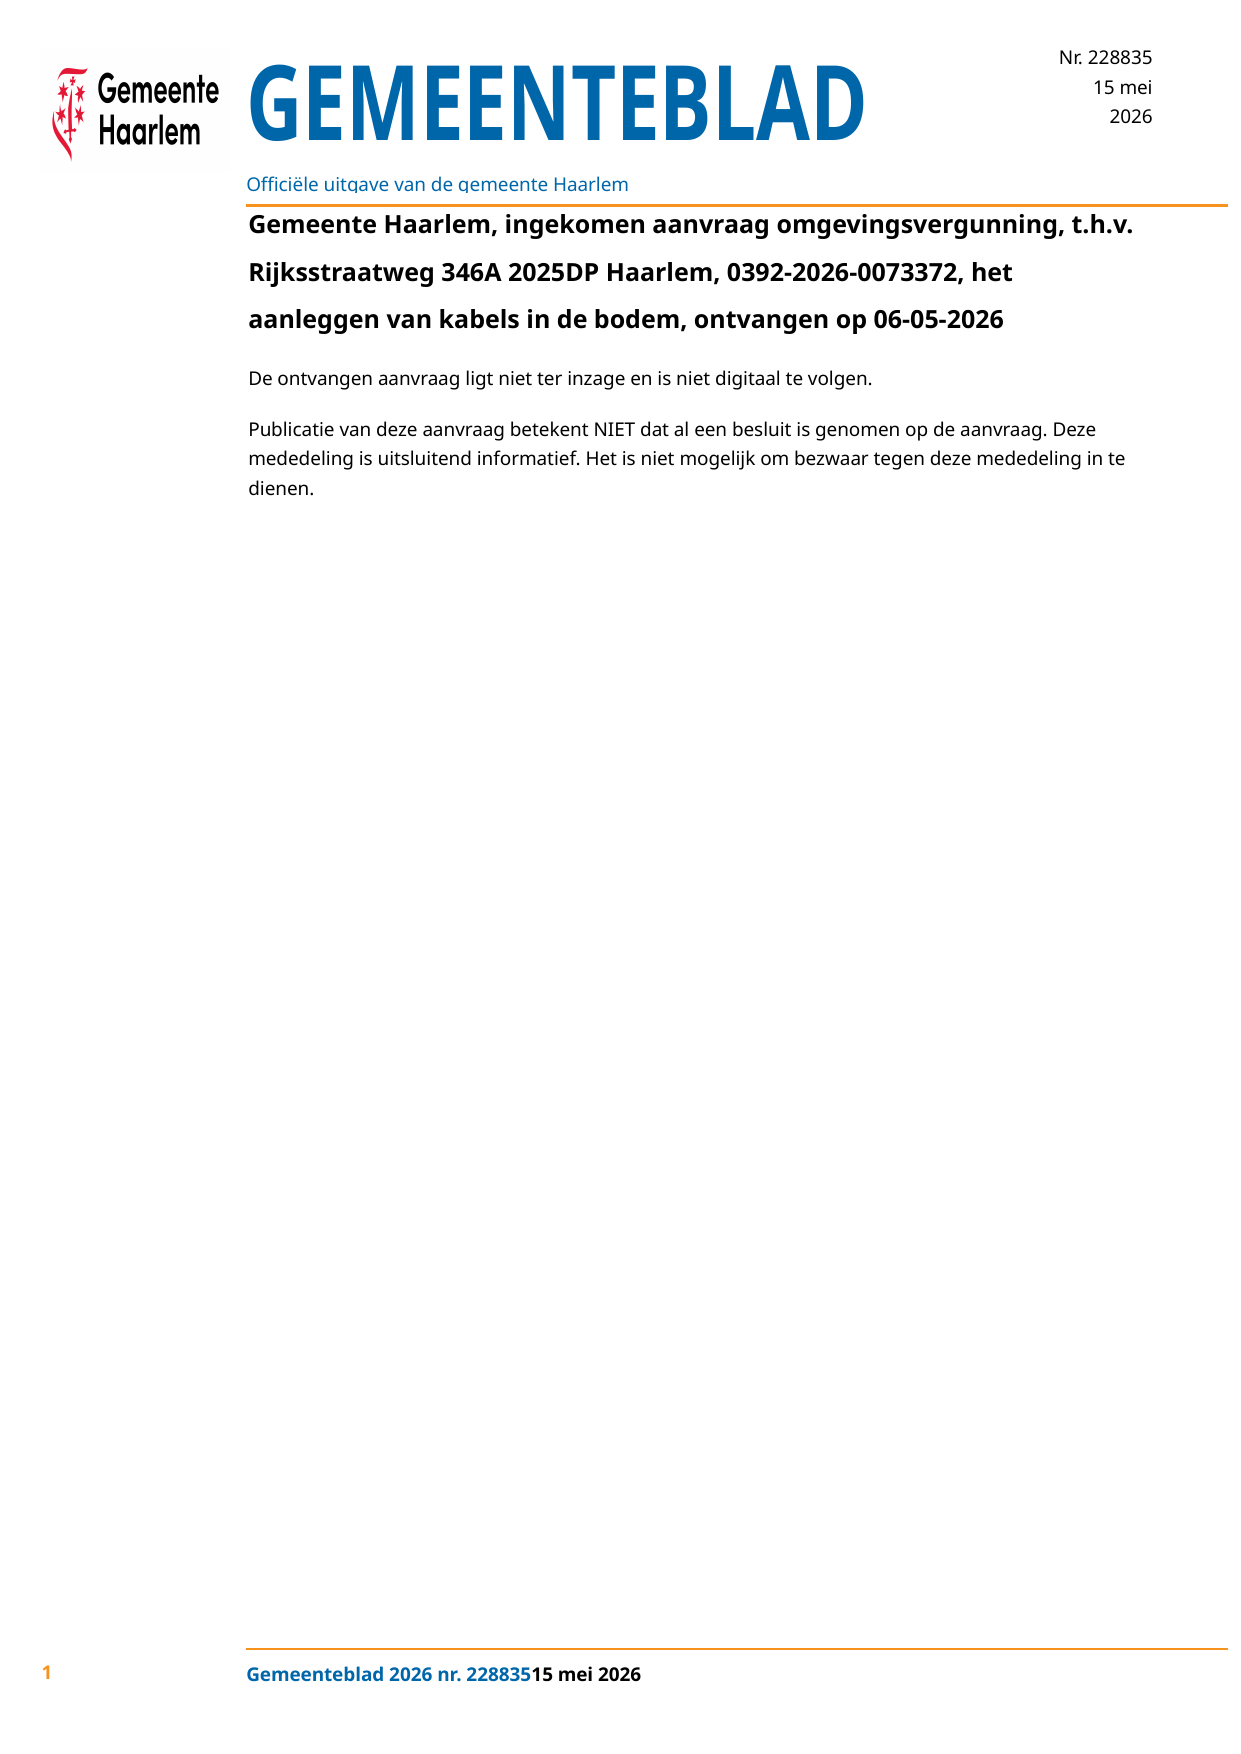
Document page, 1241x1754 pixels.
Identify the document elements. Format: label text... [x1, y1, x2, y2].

text De ontvangen aanvraag ligt niet ter inzage en is niet digitaal te volgen. [248, 366, 1152, 391]
text Gemeente Haarlem, ingekomen aanvraag omgevingsvergunning, t.h.v. Rijksstraatweg 346A 2025DP Haarlem, 0392-2026-0073372, het aanleggen van kabels in de bodem, ontvangen op 06-05-2026 [248, 207, 1152, 336]
text Publicatie van deze aanvraag betekent NIET dat al een besluit is genomen op de aanvraag. Deze mededeling is uitsluitend informatief. Het is niet mogelijk om bezwaar tegen deze mededeling in te dienen. [248, 416, 1152, 501]
picture [41, 47, 231, 172]
